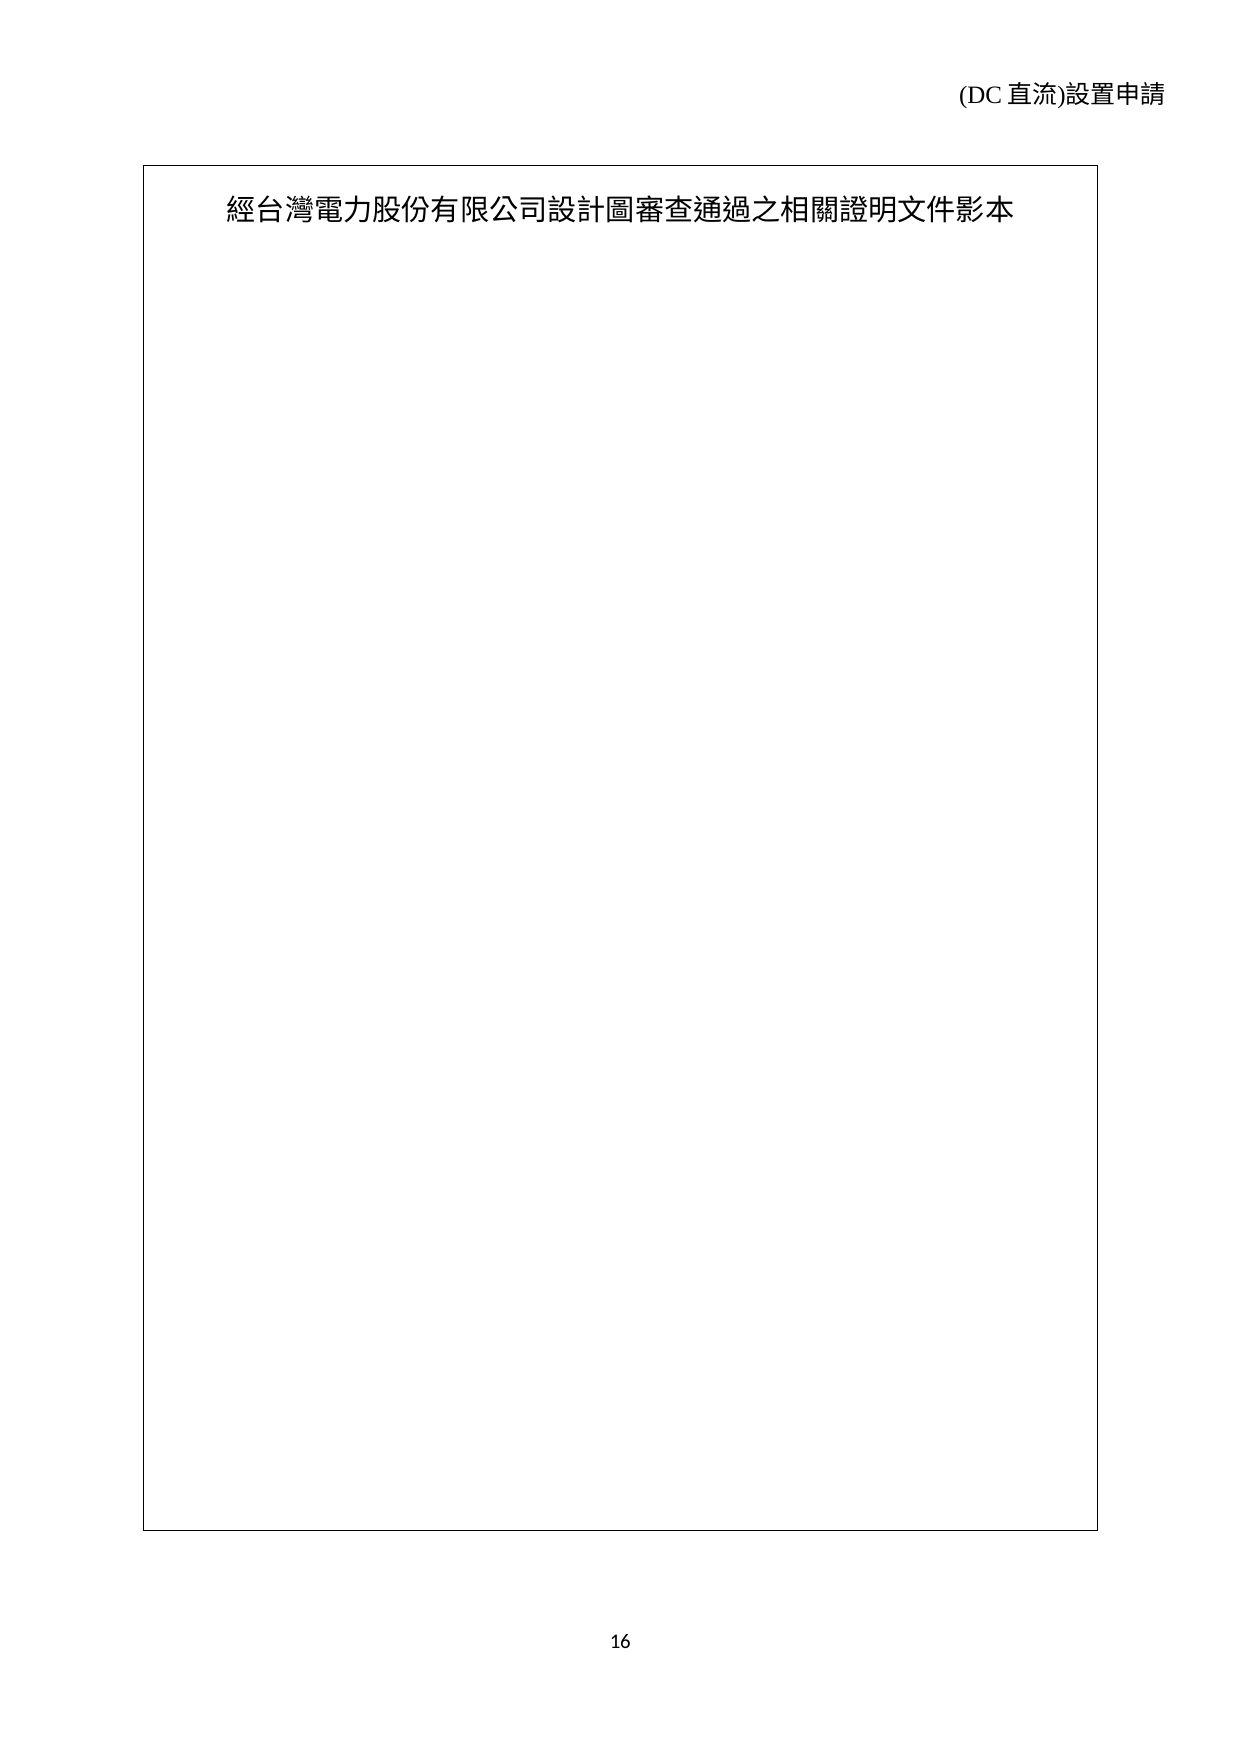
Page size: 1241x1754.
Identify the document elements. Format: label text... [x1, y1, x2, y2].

table_header 經台灣電力股份有限公司設計圖審查通過之相關證明文件影本 [144, 166, 1097, 1530]
